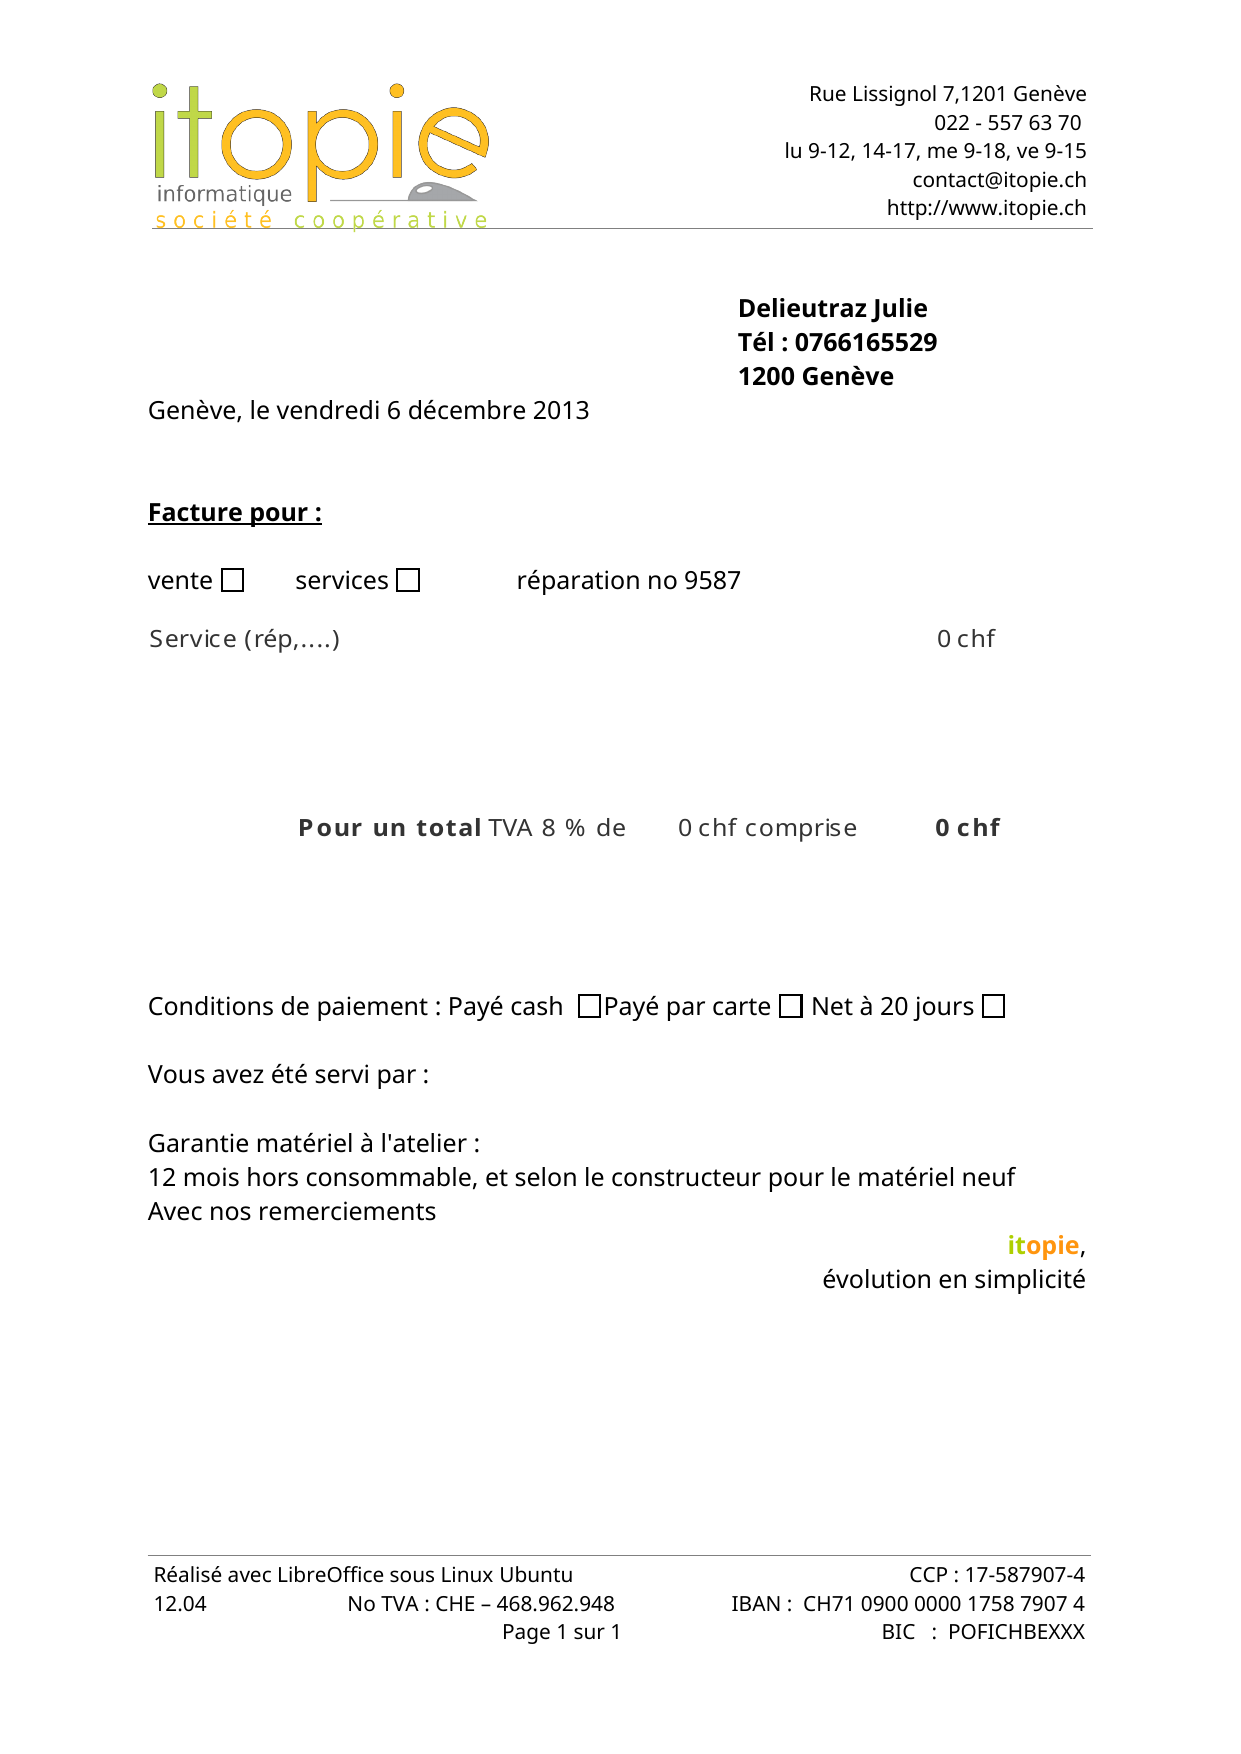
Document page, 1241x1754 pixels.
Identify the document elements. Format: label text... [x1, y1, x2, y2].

text Tél : 0766165529 [148, 324, 1093, 358]
text Genève, le vendredi 6 décembre 2013 [148, 392, 1093, 427]
text 1200 Genève [148, 358, 1093, 392]
text vente services réparation no 9587 [148, 563, 1093, 597]
text Conditions de paiement : Payé cash Payé par carte Net à 20 jours [148, 989, 1093, 1023]
text Facture pour : [148, 495, 1093, 529]
text 12 mois hors consommable, et selon le constructeur pour le matériel neuf [148, 1159, 1093, 1193]
text Vous avez été servi par : [148, 1057, 1093, 1091]
text Avec nos remerciements [148, 1193, 1093, 1227]
text Garantie matériel à l'atelier : [148, 1125, 1093, 1159]
text Delieutraz Julie [148, 290, 1093, 324]
text évolution en simplicité [148, 1262, 1093, 1296]
text itopie, [148, 1227, 1093, 1262]
picture [138, 72, 500, 244]
